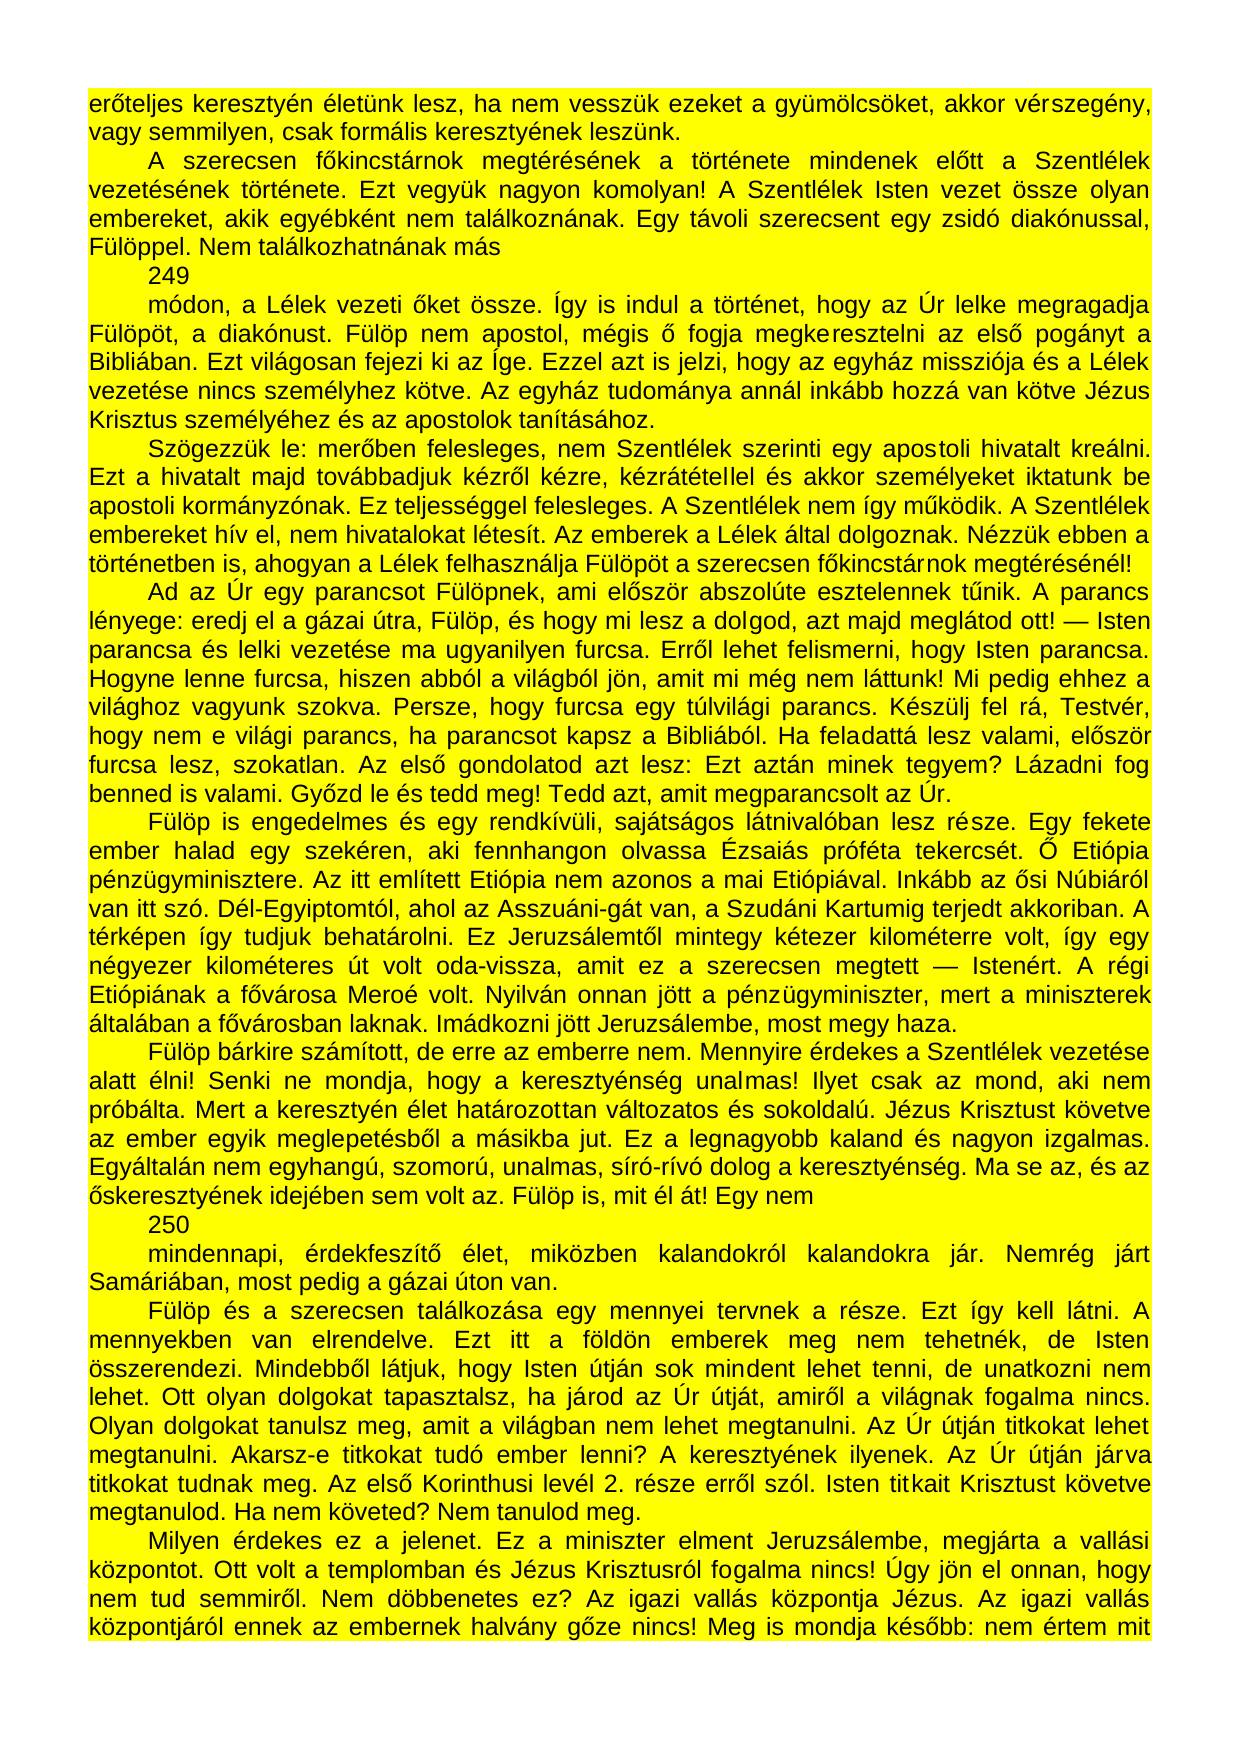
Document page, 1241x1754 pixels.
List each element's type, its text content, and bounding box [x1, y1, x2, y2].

text 249 [88, 261, 1152, 290]
text Fülöp is engedelmes és egy rendkívüli, sajátságos látnivalóban lesz ré­sze. Egy fekete ember halad egy szekéren, aki fennhangon olvassa Ézsaiás próféta tekercsét. Ő Etiópia pénzügyminisztere. Az itt említett Etiópia nem azonos a mai Etiópiával. Inkább az ősi Núbiáról van itt szó. Dél-Egyiptomtól, ahol az Asszuáni-gát van, a Szudáni Kartumig terjedt akkoriban. A térképen így tudjuk behatárolni. Ez Jeruzsálemtől mintegy kétezer kilométerre volt, így egy négyezer kilométeres út volt oda-vissza, amit ez a szerecsen megtett — Istenért. A régi Etiópiának a fővárosa Meroé volt. Nyilván onnan jött a pénz­ügyminiszter, mert a miniszterek általában a fővárosban laknak. Imádkozni jött Jeruzsálembe, most megy haza. [88, 807, 1152, 1037]
text mindennapi, érdekfeszítő élet, miközben kalandokról kalandokra jár. Nemrég járt Samáriában, most pedig a gázai úton van. [88, 1238, 1152, 1296]
text erőteljes keresztyén életünk lesz, ha nem vesszük ezeket a gyümölcsöket, akkor vér­szegény, vagy semmilyen, csak formális keresztyének leszünk. [88, 88, 1152, 146]
text Ad az Úr egy parancsot Fülöpnek, ami először abszolúte esztelennek tűnik. A parancs lényege: eredj el a gázai útra, Fülöp, és hogy mi lesz a dol­god, azt majd meglátod ott! — Isten parancsa és lelki vezetése ma ugyanilyen furcsa. Erről lehet felismerni, hogy Isten parancsa. Hogyne lenne furcsa, hi­szen abból a világból jön, amit mi még nem láttunk! Mi pedig ehhez a világ­hoz vagyunk szokva. Persze, hogy furcsa egy túlvilági parancs. Készülj fel rá, Testvér, hogy nem e világi parancs, ha parancsot kapsz a Bibliából. Ha fela­dattá lesz valami, először furcsa lesz, szokatlan. Az első gondolatod azt lesz: Ezt aztán minek tegyem? Lázadni fog benned is valami. Győzd le és tedd meg! Tedd azt, amit megparancsolt az Úr. [88, 577, 1152, 807]
text 250 [88, 1210, 1152, 1238]
text A szerecsen főkincstárnok megtérésének a története mindenek előtt a Szentlélek vezetésének története. Ezt vegyük nagyon komolyan! A Szentlélek Isten vezet össze olyan embereket, akik egyébként nem találkoznának. Egy távoli szerecsent egy zsidó diakónussal, Fülöppel. Nem találkozhatnának más [88, 146, 1152, 261]
text Milyen érdekes ez a jelenet. Ez a miniszter elment Jeruzsálembe, megjárta a vallási központot. Ott volt a templomban és Jézus Krisztusról fo­galma nincs! Úgy jön el onnan, hogy nem tud semmiről. Nem döbbenetes ez? Az igazi vallás központja Jézus. Az igazi vallás központjáról ennek az em­bernek halvány gőze nincs! Meg is mondja később: nem értem mit [88, 1526, 1152, 1641]
text Fülöp és a szerecsen találkozása egy mennyei tervnek a része. Ezt így kell látni. A mennyekben van elrendelve. Ezt itt a földön emberek meg nem tehetnék, de Isten összerendezi. Mindebből látjuk, hogy Isten útján sok min­dent lehet tenni, de unatkozni nem lehet. Ott olyan dolgokat tapasztalsz, ha já­rod az Úr útját, amiről a világnak fogalma nincs. Olyan dolgokat tanulsz meg, amit a világban nem lehet megtanulni. Az Úr útján titkokat lehet megtanulni. Akarsz-e titkokat tudó ember lenni? A keresztyének ilyenek. Az Úr útján jár­va titkokat tudnak meg. Az első Korinthusi levél 2. része erről szól. Isten tit­kait Krisztust követve megtanulod. Ha nem követed? Nem tanulod meg. [88, 1296, 1152, 1526]
text módon, a Lélek vezeti őket össze. Így is indul a történet, hogy az Úr lelke megragadja Fülöpöt, a diakónust. Fülöp nem apostol, mégis ő fogja megke­resztelni az első pogányt a Bibliában. Ezt világosan fejezi ki az Íge. Ezzel azt is jelzi, hogy az egyház missziója és a Lélek vezetése nincs személyhez köt­ve. Az egyház tudománya annál inkább hozzá van kötve Jézus Krisztus sze­mélyéhez és az apostolok tanításához. [88, 290, 1152, 433]
text Szögezzük le: merőben felesleges, nem Szentlélek szerinti egy apos­toli hivatalt kreálni. Ezt a hivatalt majd továbbadjuk kézről kézre, kézrátétel­lel és akkor személyeket iktatunk be apostoli kormányzónak. Ez teljességgel felesleges. A Szentlélek nem így működik. A Szentlélek embereket hív el, nem hivatalokat létesít. Az emberek a Lélek által dolgoznak. Nézzük ebben a történetben is, ahogyan a Lélek felhasználja Fülöpöt a szerecsen főkincstár­nok megtérésénél! [88, 433, 1152, 577]
text Fülöp bárkire számított, de erre az emberre nem. Mennyire érdekes a Szentlélek vezetése alatt élni! Senki ne mondja, hogy a keresztyénség unal­mas! Ilyet csak az mond, aki nem próbálta. Mert a keresztyén élet határozot­tan változatos és sokoldalú. Jézus Krisztust követve az ember egyik megle­petésből a másikba jut. Ez a legnagyobb kaland és nagyon izgalmas. Egyál­talán nem egyhangú, szomorú, unalmas, síró-rívó dolog a keresztyénség. Ma se az, és az őskeresztyének idejében sem volt az. Fülöp is, mit él át! Egy nem [88, 1037, 1152, 1210]
